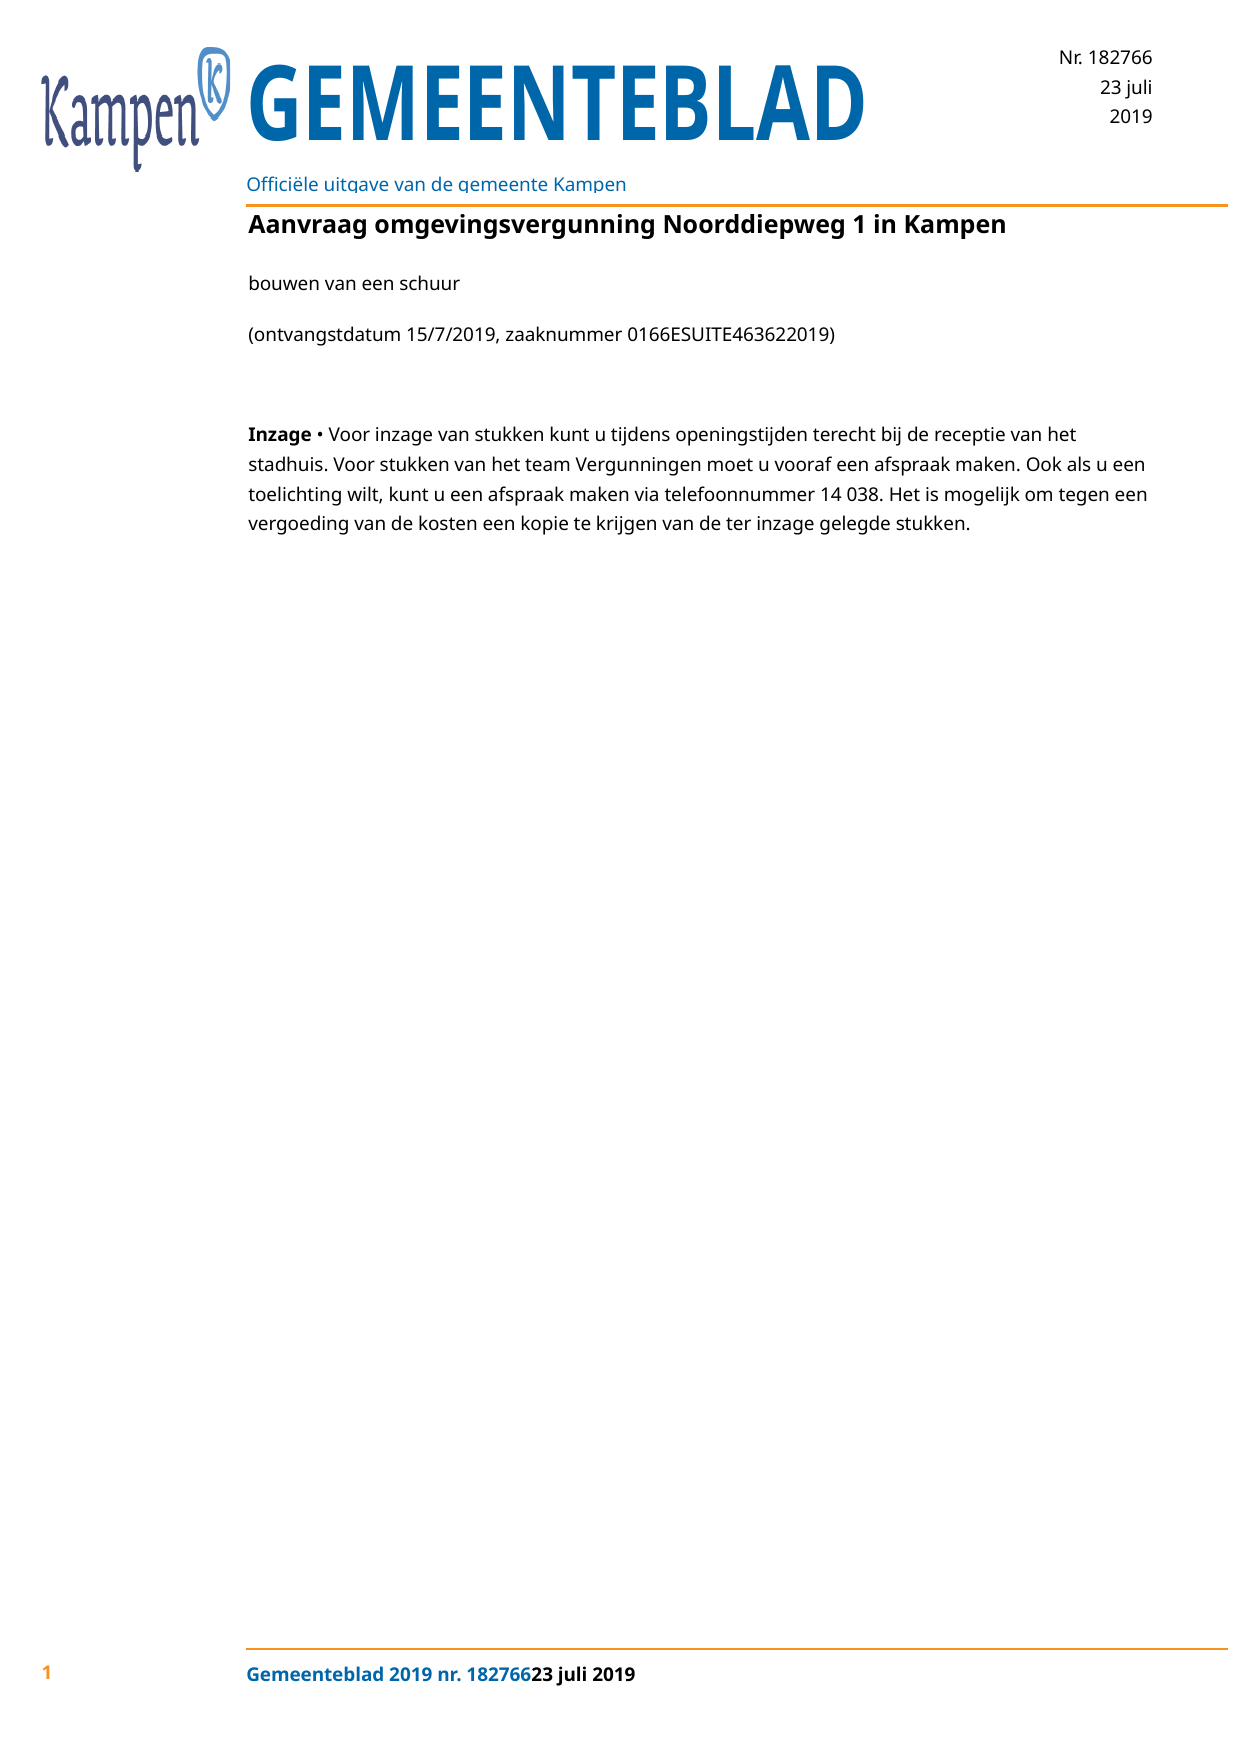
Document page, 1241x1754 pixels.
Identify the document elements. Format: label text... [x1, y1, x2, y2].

text Aanvraag omgevingsvergunning Noorddiepweg 1 in Kampen [248, 207, 1152, 241]
text Inzage • Voor inzage van stukken kunt u tijdens openingstijden terecht bij de receptie van het stadhuis. Voor stukken van het team Vergunningen moet u vooraf een afspraak maken. Ook als u een toelichting wilt, kunt u een afspraak maken via telefoonnummer 14 038. Het is mogelijk om tegen een vergoeding van de kosten een kopie te krijgen van de ter inzage gelegde stukken. [248, 422, 1152, 536]
text (ontvangstdatum 15/7/2019, zaaknummer 0166ESUITE463622019) [248, 321, 1152, 346]
picture [41, 47, 231, 172]
text bouwen van een schuur [248, 270, 1152, 296]
